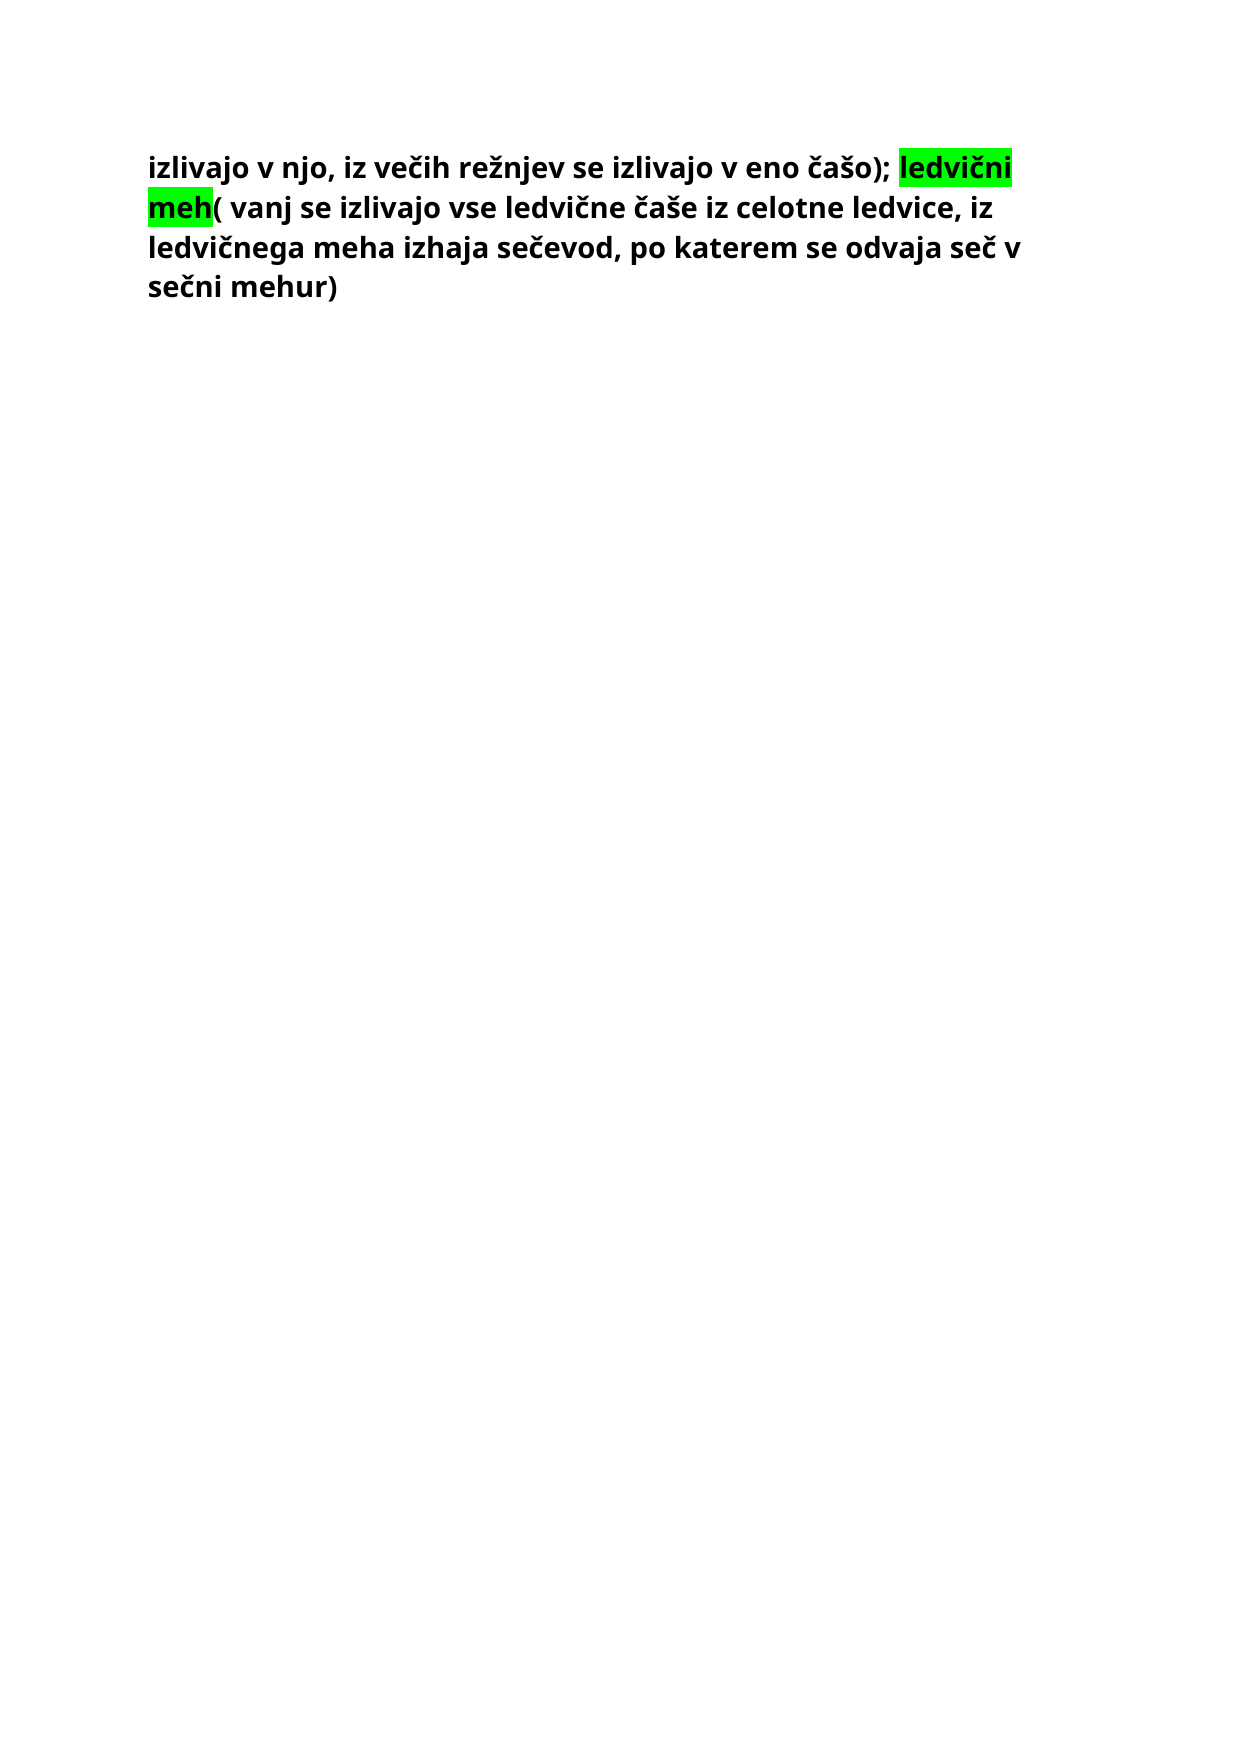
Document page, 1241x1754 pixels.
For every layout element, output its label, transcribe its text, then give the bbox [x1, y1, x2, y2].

text izlivajo v njo, iz večih režnjev se izlivajo v eno čašo); ledvični meh( vanj se izlivajo vse ledvične čaše iz celotne ledvice, iz ledvičnega meha izhaja sečevod, po katerem se odvaja seč v sečni mehur) [148, 148, 1093, 306]
